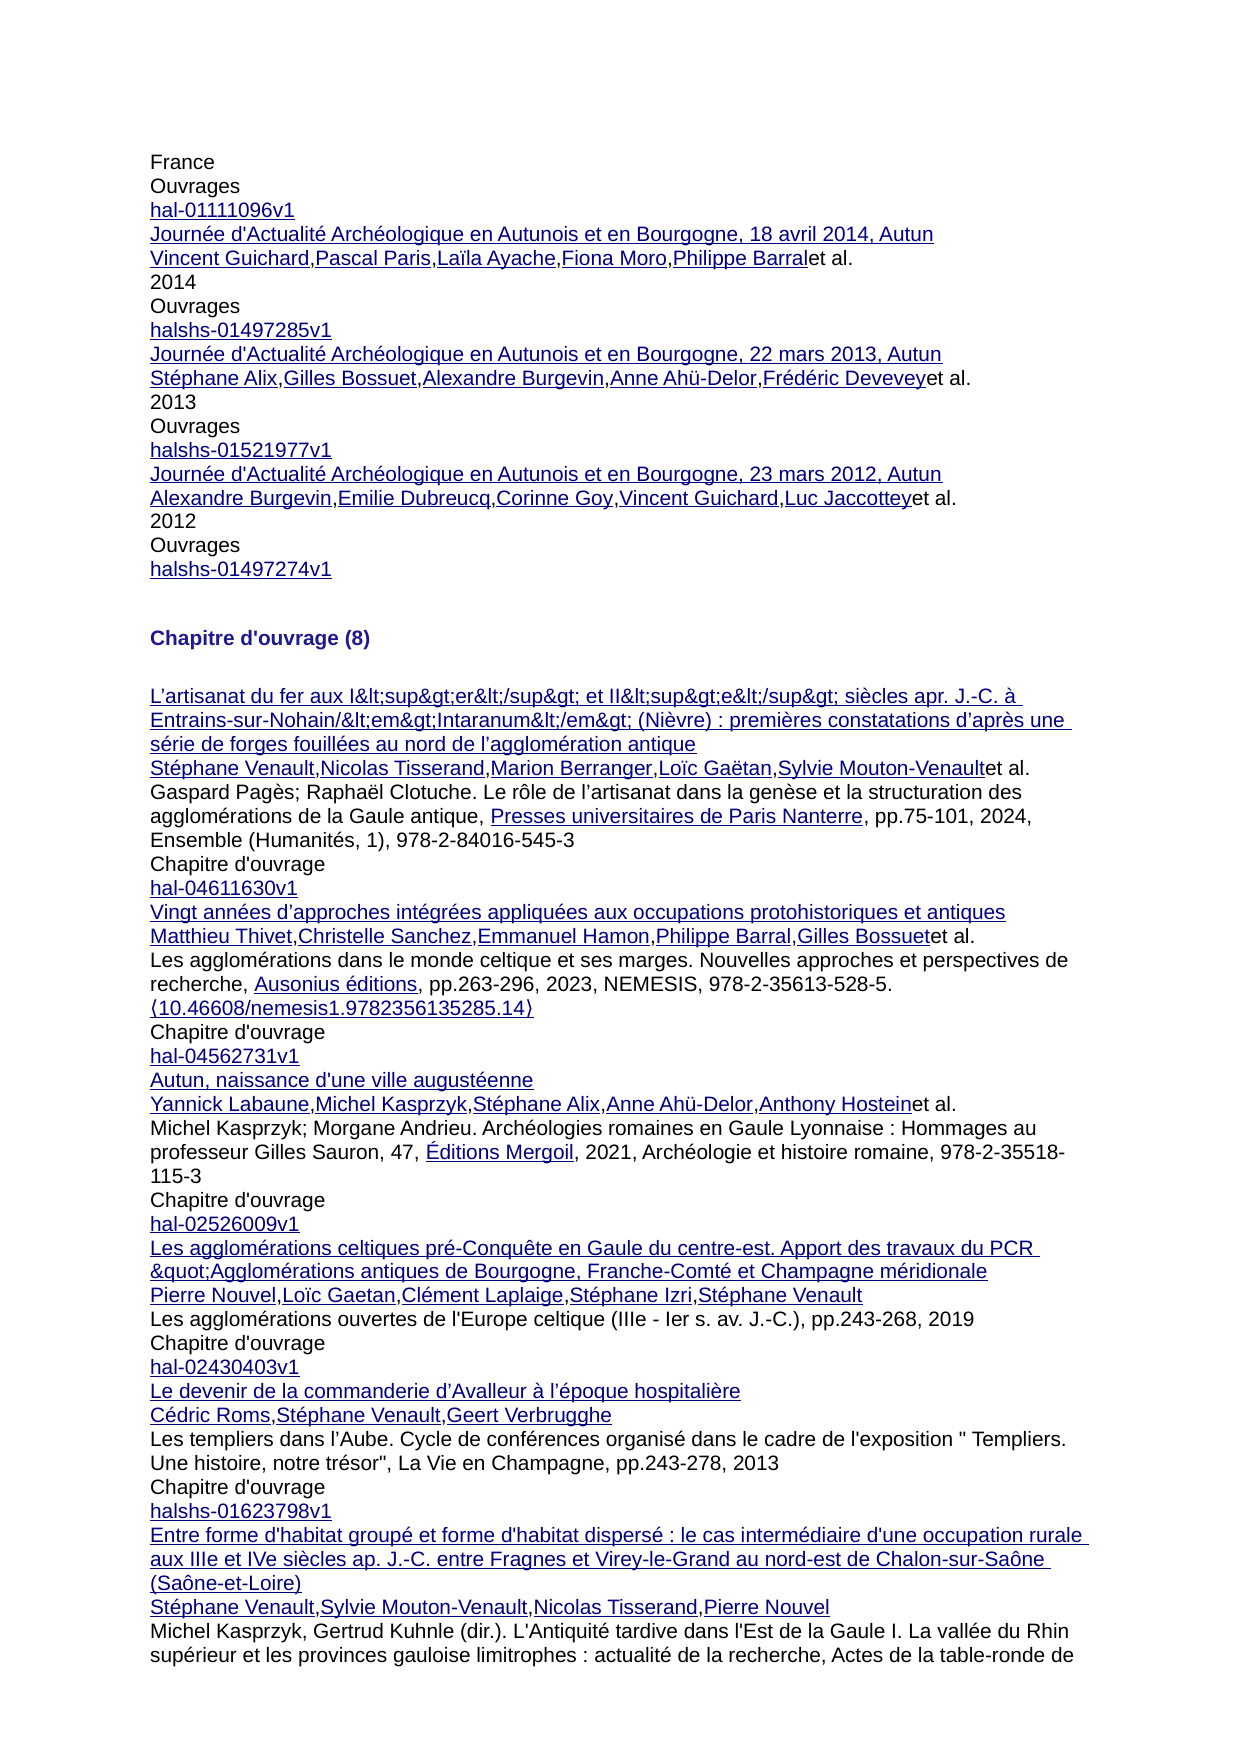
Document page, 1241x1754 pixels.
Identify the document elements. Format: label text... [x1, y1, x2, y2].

table_cell Vingt années d’approches intégrées appliquées aux occupations protohistoriques et antiques Matthieu Thivet,Christelle Sanchez,Emmanuel Hamon,Philippe Barral,Gilles Bossuetet al. Les agglomérations dans le monde celtique et ses marges. Nouvelles approches et perspectives de recherche, Ausonius éditions, pp.263-296, 2023, NEMESIS, 978-2-35613-528-5. ⟨10.46608/nemesis1.9782356135285.14⟩ Chapitre d'ouvrage hal-04562731v1 [150, 900, 1090, 1068]
table_cell Les agglomérations celtiques pré-Conquête en Gaule du centre-est. Apport des travaux du PCR &quot;Agglomérations antiques de Bourgogne, Franche-Comté et Champagne méridionale Pierre Nouvel,Loïc Gaetan,Clément Laplaige,Stéphane Izri,Stéphane Venault Les agglomérations ouvertes de l'Europe celtique (IIIe - Ier s. av. J.-C.), pp.243-268, 2019 Chapitre d'ouvrage hal-02430403v1 [150, 1235, 1090, 1379]
subtitle Chapitre d'ouvrage (8) [150, 626, 1090, 650]
table_cell Journée d'Actualité Archéologique en Autunois et en Bourgogne, 18 avril 2014, Autun Vincent Guichard,Pascal Paris,Laïla Ayache,Fiona Moro,Philippe Barralet al. 2014 Ouvrages halshs-01497285v1 [150, 222, 1090, 342]
table_cell Le devenir de la commanderie d’Avalleur à l’époque hospitalière Cédric Roms,Stéphane Venault,Geert Verbrugghe Les templiers dans l’Aube. Cycle de conférences organisé dans le cadre de l'exposition " Templiers. Une histoire, notre trésor", La Vie en Champagne, pp.243-278, 2013 Chapitre d'ouvrage halshs-01623798v1 [150, 1379, 1090, 1523]
table_cell Journée d'Actualité Archéologique en Autunois et en Bourgogne, 23 mars 2012, Autun Alexandre Burgevin,Emilie Dubreucq,Corinne Goy,Vincent Guichard,Luc Jaccotteyet al. 2012 Ouvrages halshs-01497274v1 [150, 461, 1090, 581]
table_cell Autun antique Yannick Labaune,Stéphane Alix,Sylvie Balcon-Berry,Vivien Barrière,Laëtitia Borauet al. Centre des monuments nationaux. Edition du Patrimoine, 52, 2014, Guides archéologiques de la France Ouvrages hal-01111096v1 [150, 150, 1090, 222]
table_cell Journée d'Actualité Archéologique en Autunois et en Bourgogne, 22 mars 2013, Autun Stéphane Alix,Gilles Bossuet,Alexandre Burgevin,Anne Ahü-Delor,Frédéric Deveveyet al. 2013 Ouvrages halshs-01521977v1 [150, 342, 1090, 461]
table_cell Entre forme d'habitat groupé et forme d'habitat dispersé : le cas intermédiaire d'une occupation rurale aux IIIe et IVe siècles ap. J.-C. entre Fragnes et Virey-le-Grand au nord-est de Chalon-sur-Saône (Saône-et-Loire) Stéphane Venault,Sylvie Mouton-Venault,Nicolas Tisserand,Pierre Nouvel Michel Kasprzyk, Gertrud Kuhnle (dir.). L'Antiquité tardive dans l'Est de la Gaule I. La vallée du Rhin supérieur et les provinces gauloise limitrophes : actualité de la recherche, Actes de la table-ronde de [150, 1523, 1090, 1667]
table_header L’artisanat du fer aux I&lt;sup&gt;er&lt;/sup&gt; et II&lt;sup&gt;e&lt;/sup&gt; siècles apr. J.-C. à Entrains-sur-Nohain/&lt;em&gt;Intaranum&lt;/em&gt; (Nièvre) : premières constatations d’après une série de forges fouillées au nord de l’agglomération antique Stéphane Venault,Nicolas Tisserand,Marion Berranger,Loïc Gaëtan,Sylvie Mouton-Venaultet al. Gaspard Pagès; Raphaël Clotuche. Le rôle de l’artisanat dans la genèse et la structuration des agglomérations de la Gaule antique, Presses universitaires de Paris Nanterre, pp.75-101, 2024, Ensemble (Humanités, 1), 978-2-84016-545-3 Chapitre d'ouvrage hal-04611630v1 [150, 684, 1090, 900]
table_cell Autun, naissance d'une ville augustéenne Yannick Labaune,Michel Kasprzyk,Stéphane Alix,Anne Ahü-Delor,Anthony Hosteinet al. Michel Kasprzyk; Morgane Andrieu. Archéologies romaines en Gaule Lyonnaise : Hommages au professeur Gilles Sauron, 47, Éditions Mergoil, 2021, Archéologie et histoire romaine, 978-2-35518-115-3 Chapitre d'ouvrage hal-02526009v1 [150, 1068, 1090, 1235]
